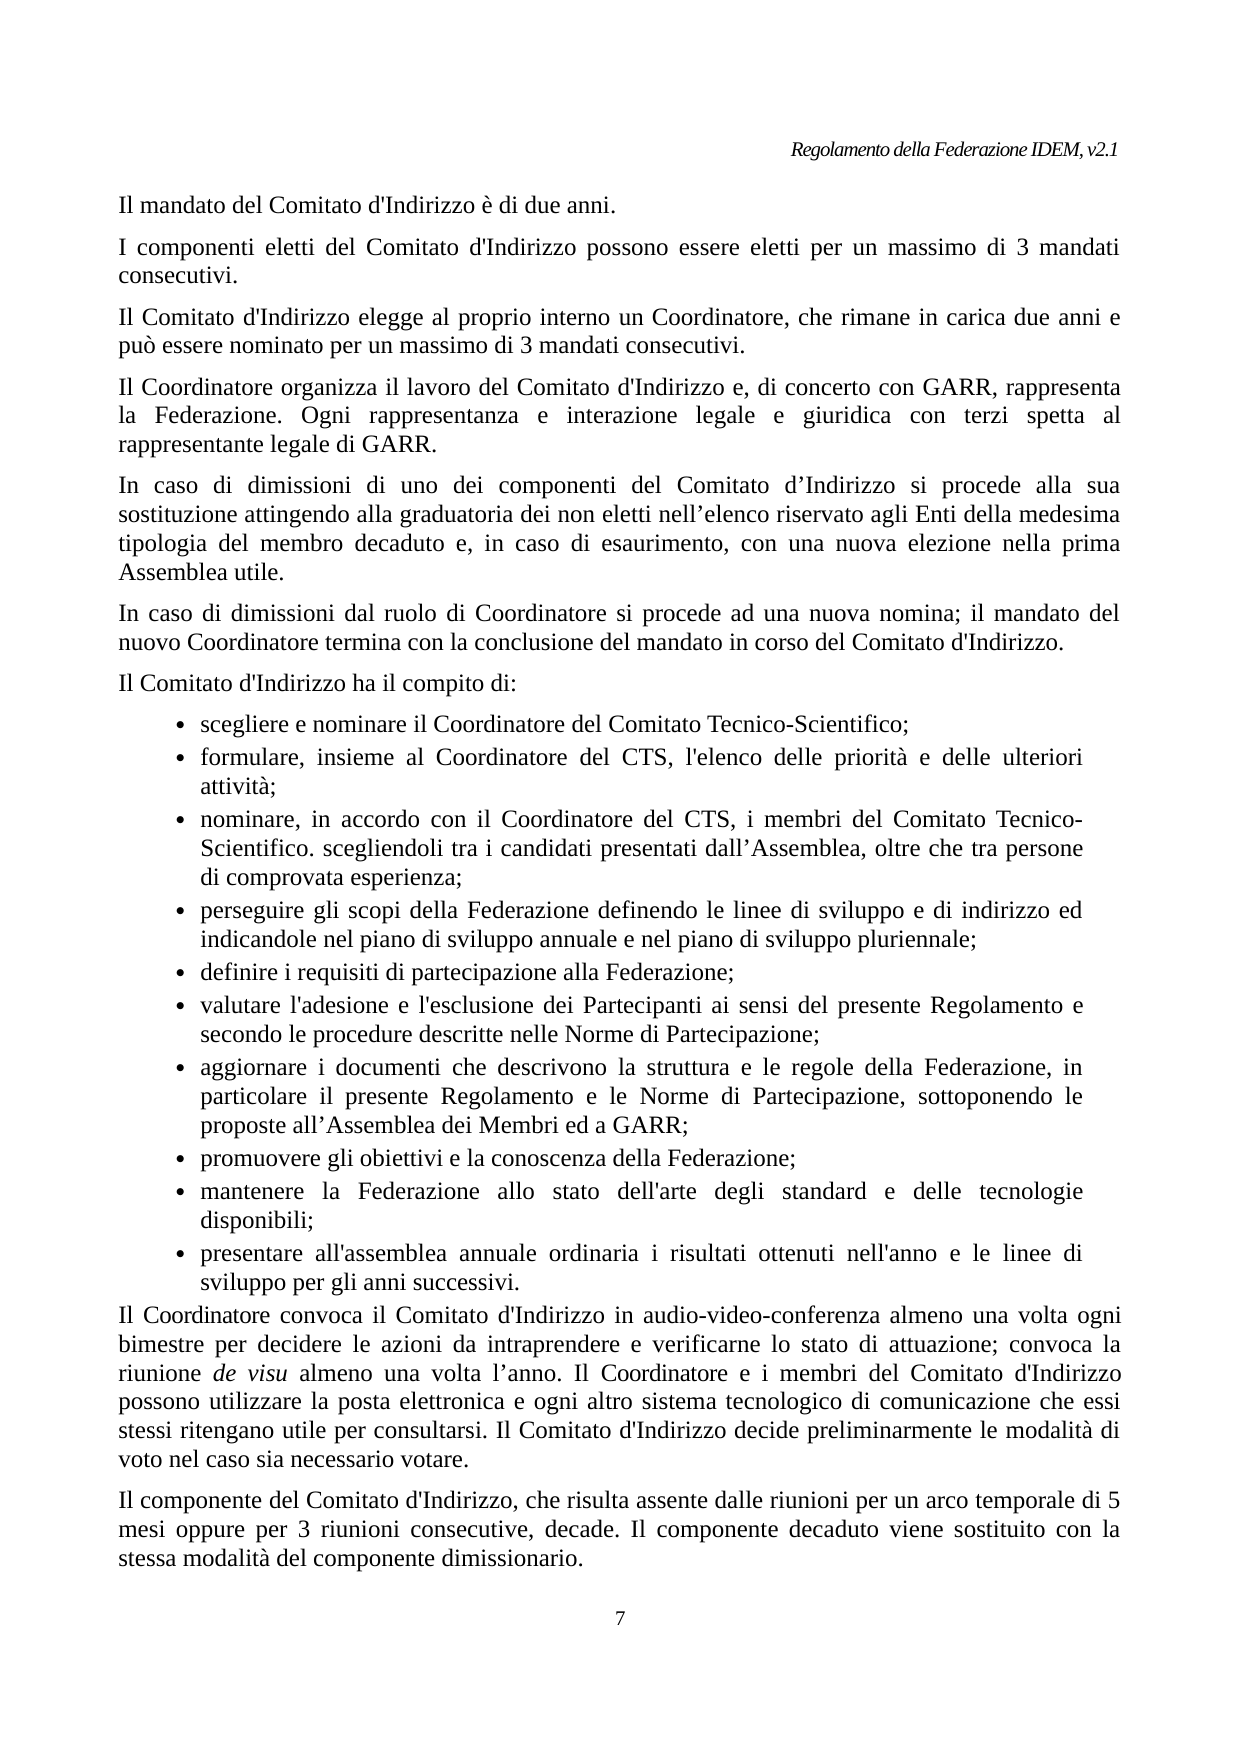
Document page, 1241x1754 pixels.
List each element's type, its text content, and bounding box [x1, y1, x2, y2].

text Il Coordinatore organizza il lavoro del Comitato d'Indirizzo e, di concerto con GARR, rappresenta la Federazione. Ogni rappresentanza e interazione legale e giuridica con terzi spetta al rappresentante legale di GARR. [118, 372, 1122, 458]
list presentare all'assemblea annuale ordinaria i risultati ottenuti nell'anno e le linee di sviluppo per gli anni successivi. [177, 1238, 1084, 1296]
list promuovere gli obiettivi e la conoscenza della Federazione; [177, 1143, 1084, 1172]
list perseguire gli scopi della Federazione definendo le linee di sviluppo e di indirizzo ed indicandole nel piano di sviluppo annuale e nel piano di sviluppo pluriennale; [177, 895, 1084, 953]
text In caso di dimissioni dal ruolo di Coordinatore si procede ad una nuova nomina; il mandato del nuovo Coordinatore termina con la conclusione del mandato in corso del Comitato d'Indirizzo. [118, 598, 1122, 655]
list aggiornare i documenti che descrivono la struttura e le regole della Federazione, in particolare il presente Regolamento e le Norme di Partecipazione, sottoponendo le proposte all’Assemblea dei Membri ed a GARR; [177, 1052, 1084, 1138]
text Il Coordinatore convoca il Comitato d'Indirizzo in audio-video-conferenza almeno una volta ogni bimestre per decidere le azioni da intraprendere e verificarne lo stato di attuazione; convoca la riunione de visu almeno una volta l’anno. Il Coordinatore e i membri del Comitato d'Indirizzo possono utilizzare la posta elettronica e ogni altro sistema tecnologico di comunicazione che essi stessi ritengano utile per consultarsi. Il Comitato d'Indirizzo decide preliminarmente le modalità di voto nel caso sia necessario votare. [118, 1300, 1122, 1473]
list definire i requisiti di partecipazione alla Federazione; [177, 957, 1084, 986]
list nominare, in accordo con il Coordinatore del CTS, i membri del Comitato Tecnico-Scientifico. scegliendoli tra i candidati presentati dall’Assemblea, oltre che tra persone di comprovata esperienza; [177, 804, 1084, 891]
text I componenti eletti del Comitato d'Indirizzo possono essere eletti per un massimo di 3 mandati consecutivi. [118, 232, 1122, 289]
list In caso di dimissioni di uno dei componenti del Comitato d’Indirizzo si procede alla sua sostituzione attingendo alla graduatoria dei non eletti nell’elenco riservato agli Enti della medesima tipologia del membro decaduto e, in caso di esaurimento, con una nuova elezione nella prima Assemblea utile. [118, 470, 1122, 585]
list valutare l'adesione e l'esclusione dei Partecipanti ai sensi del presente Regolamento e secondo le procedure descritte nelle Norme di Partecipazione; [177, 990, 1084, 1048]
text Il Comitato d'Indirizzo elegge al proprio interno un Coordinatore, che rimane in carica due anni e può essere nominato per un massimo di 3 mandati consecutivi. [118, 302, 1122, 359]
text Il Comitato d'Indirizzo ha il compito di: [118, 668, 1122, 697]
text Il mandato del Comitato d'Indirizzo è di due anni. [118, 190, 1122, 219]
list scegliere e nominare il Coordinatore del Comitato Tecnico-Scientifico; [177, 709, 1084, 738]
text Il componente del Comitato d'Indirizzo, che risulta assente dalle riunioni per un arco temporale di 5 mesi oppure per 3 riunioni consecutive, decade. Il componente decaduto viene sostituito con la stessa modalità del componente dimissionario. [118, 1485, 1122, 1571]
list mantenere la Federazione allo stato dell'arte degli standard e delle tecnologie disponibili; [177, 1176, 1084, 1234]
list formulare, insieme al Coordinatore del CTS, l'elenco delle priorità e delle ulteriori attività; [177, 742, 1084, 800]
